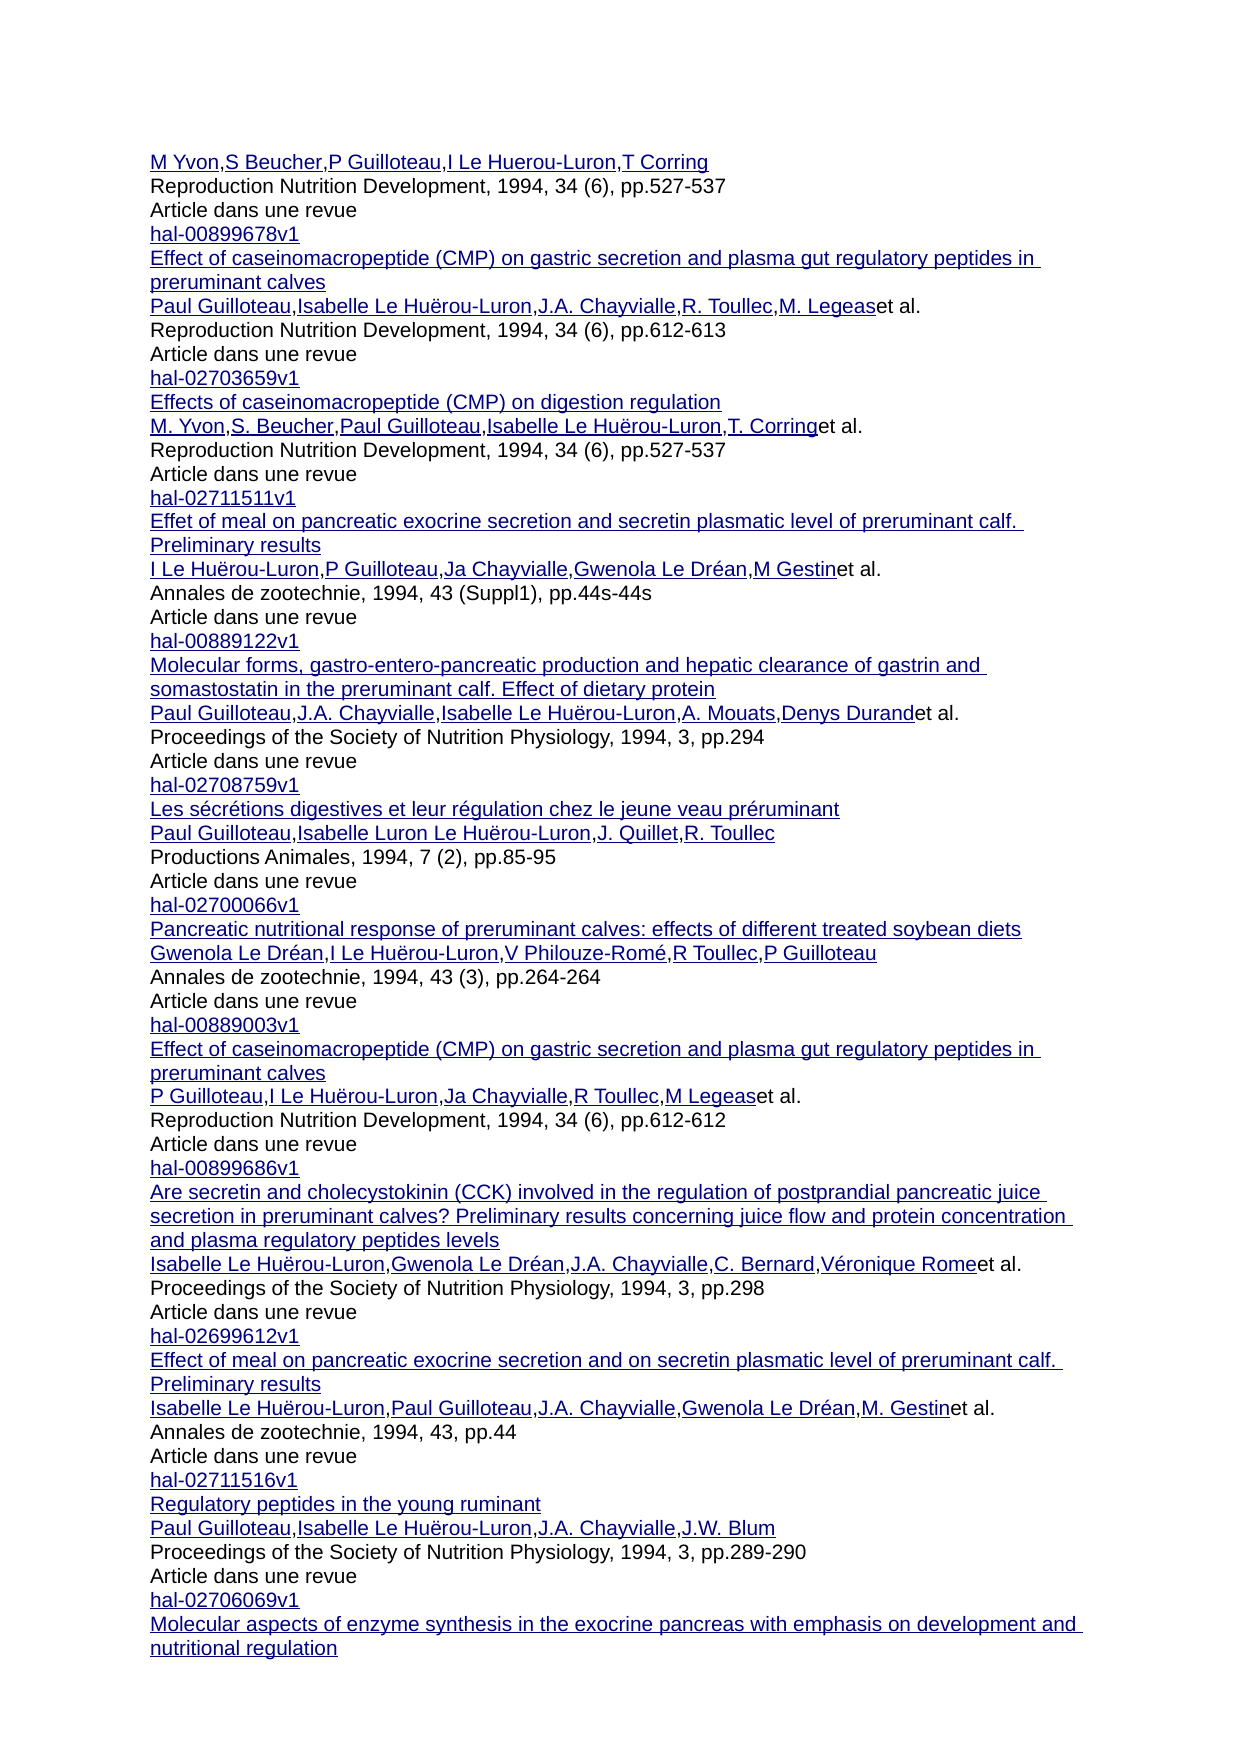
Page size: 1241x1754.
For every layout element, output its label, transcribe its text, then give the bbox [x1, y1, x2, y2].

table_cell Molecular aspects of enzyme synthesis in the exocrine pancreas with emphasis on development and nutritional regulation [150, 1611, 1090, 1659]
table_cell Effet of meal on pancreatic exocrine secretion and secretin plasmatic level of preruminant calf. Preliminary results I Le Huërou-Luron,P Guilloteau,Ja Chayvialle,Gwenola Le Dréan,M Gestinet al. Annales de zootechnie, 1994, 43 (Suppl1), pp.44s-44s Article dans une revue hal-00889122v1 [150, 509, 1090, 653]
table_cell Regulatory peptides in the young ruminant Paul Guilloteau,Isabelle Le Huërou-Luron,J.A. Chayvialle,J.W. Blum Proceedings of the Society of Nutrition Physiology, 1994, 3, pp.289-290 Article dans une revue hal-02706069v1 [150, 1492, 1090, 1611]
table_cell Are secretin and cholecystokinin (CCK) involved in the regulation of postprandial pancreatic juice secretion in preruminant calves? Preliminary results concerning juice flow and protein concentration and plasma regulatory peptides levels Isabelle Le Huërou-Luron,Gwenola Le Dréan,J.A. Chayvialle,C. Bernard,Véronique Romeet al. Proceedings of the Society of Nutrition Physiology, 1994, 3, pp.298 Article dans une revue hal-02699612v1 [150, 1180, 1090, 1348]
table_cell Pancreatic nutritional response of preruminant calves: effects of different treated soybean diets Gwenola Le Dréan,I Le Huërou-Luron,V Philouze-Romé,R Toullec,P Guilloteau Annales de zootechnie, 1994, 43 (3), pp.264-264 Article dans une revue hal-00889003v1 [150, 917, 1090, 1036]
table_cell Les sécrétions digestives et leur régulation chez le jeune veau préruminant Paul Guilloteau,Isabelle Luron Le Huërou-Luron,J. Quillet,R. Toullec Productions Animales, 1994, 7 (2), pp.85-95 Article dans une revue hal-02700066v1 [150, 797, 1090, 917]
table_cell Effect of meal on pancreatic exocrine secretion and on secretin plasmatic level of preruminant calf. Preliminary results Isabelle Le Huërou-Luron,Paul Guilloteau,J.A. Chayvialle,Gwenola Le Dréan,M. Gestinet al. Annales de zootechnie, 1994, 43, pp.44 Article dans une revue hal-02711516v1 [150, 1348, 1090, 1492]
table_cell M Yvon,S Beucher,P Guilloteau,I Le Huerou-Luron,T Corring Reproduction Nutrition Development, 1994, 34 (6), pp.527-537 Article dans une revue hal-00899678v1 [150, 150, 1090, 246]
table_cell Effect of caseinomacropeptide (CMP) on gastric secretion and plasma gut regulatory peptides in preruminant calves Paul Guilloteau,Isabelle Le Huërou-Luron,J.A. Chayvialle,R. Toullec,M. Legeaset al. Reproduction Nutrition Development, 1994, 34 (6), pp.612-613 Article dans une revue hal-02703659v1 [150, 246, 1090, 389]
table_cell Molecular forms, gastro-entero-pancreatic production and hepatic clearance of gastrin and somastostatin in the preruminant calf. Effect of dietary protein Paul Guilloteau,J.A. Chayvialle,Isabelle Le Huërou-Luron,A. Mouats,Denys Durandet al. Proceedings of the Society of Nutrition Physiology, 1994, 3, pp.294 Article dans une revue hal-02708759v1 [150, 653, 1090, 797]
table_cell Effect of caseinomacropeptide (CMP) on gastric secretion and plasma gut regulatory peptides in preruminant calves P Guilloteau,I Le Huërou-Luron,Ja Chayvialle,R Toullec,M Legeaset al. Reproduction Nutrition Development, 1994, 34 (6), pp.612-612 Article dans une revue hal-00899686v1 [150, 1036, 1090, 1180]
table_cell Effects of caseinomacropeptide (CMP) on digestion regulation M. Yvon,S. Beucher,Paul Guilloteau,Isabelle Le Huërou-Luron,T. Corringet al. Reproduction Nutrition Development, 1994, 34 (6), pp.527-537 Article dans une revue hal-02711511v1 [150, 390, 1090, 509]
